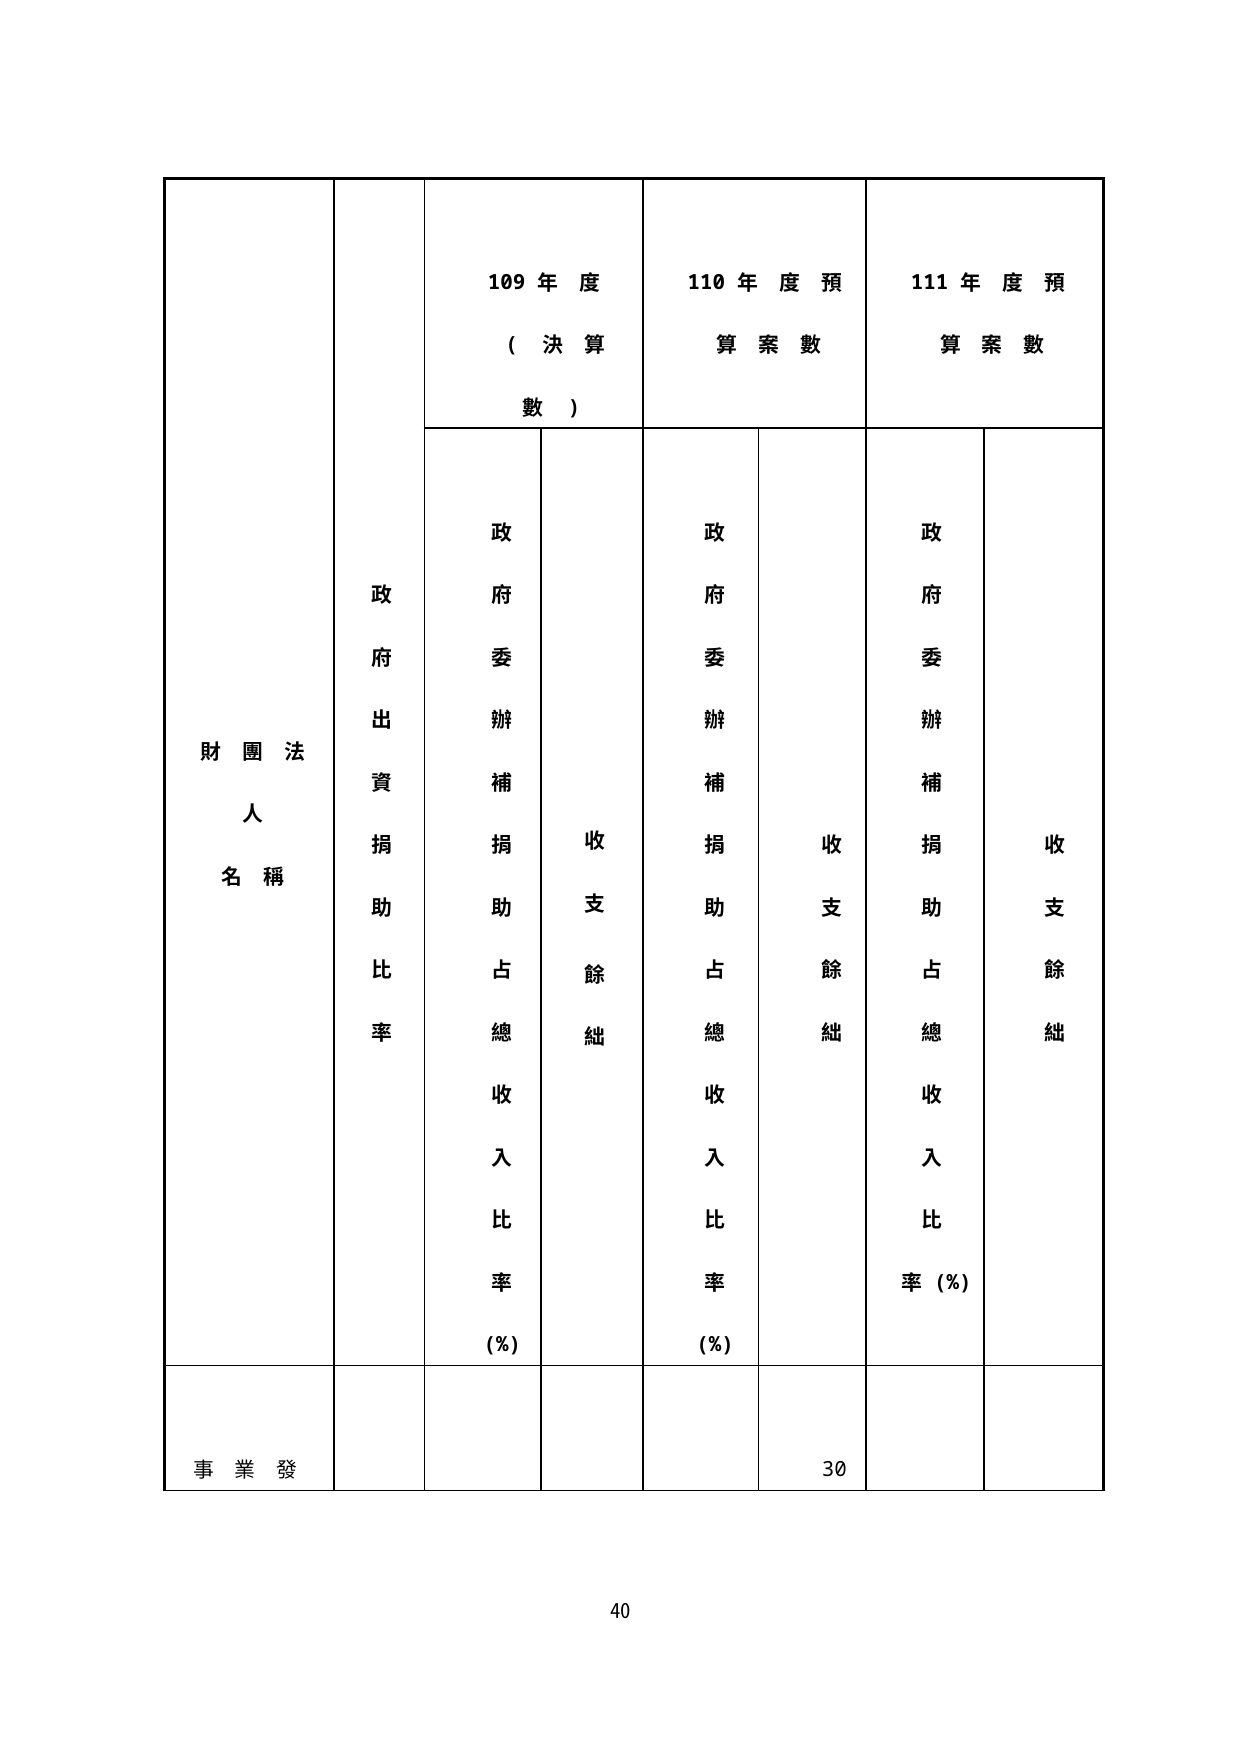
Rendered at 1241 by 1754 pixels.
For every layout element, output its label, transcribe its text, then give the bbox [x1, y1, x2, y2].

table_header 政府出資捐助比率 [335, 180, 424, 1365]
table_cell 收 支 餘 絀 [542, 429, 642, 1365]
table_cell [644, 1366, 758, 1490]
table_cell [425, 1366, 540, 1490]
table_cell 收 支 餘 絀 [759, 429, 865, 1365]
table_header 110年度預算案數 [644, 180, 865, 427]
table_cell [335, 1366, 424, 1490]
table_cell [867, 1366, 983, 1490]
table_cell 政府委辦補捐助占總收入比率(%) [867, 429, 983, 1365]
table_header 109年度(決算數) [425, 180, 642, 427]
table_cell 政府委辦補捐助占總收入比率(%) [644, 429, 758, 1365]
table_header 111年度預算案數 [867, 180, 1102, 427]
table_header 財團法人 名稱 [166, 180, 333, 1365]
table_cell 30 [759, 1366, 865, 1490]
table_cell 收 支 餘 絀 [985, 429, 1102, 1365]
table_cell [542, 1366, 642, 1490]
table_cell 政府委辦補捐助占總收入比率(%) [425, 429, 540, 1365]
table_cell [985, 1366, 1102, 1490]
table_cell 事業發 [166, 1366, 333, 1490]
